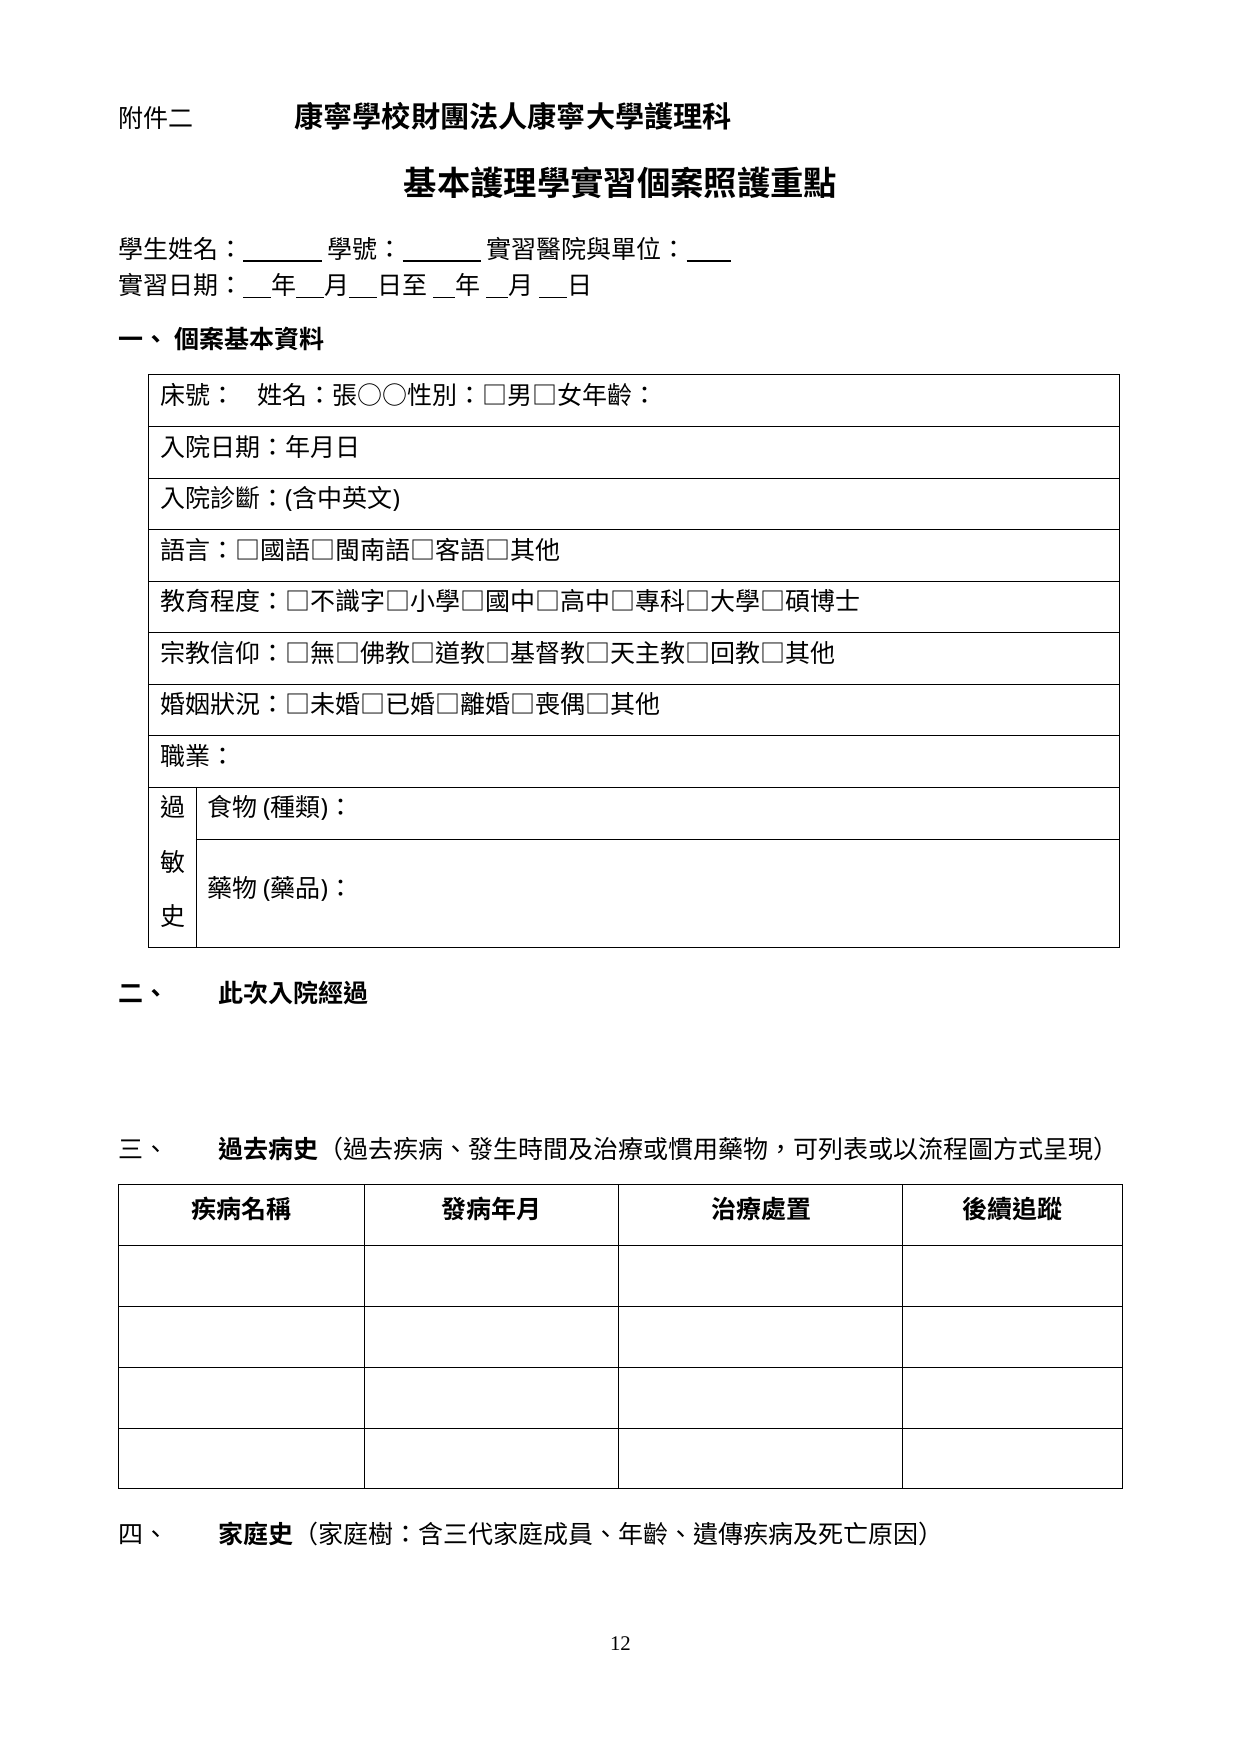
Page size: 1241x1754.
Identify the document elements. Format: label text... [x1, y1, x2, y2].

list 個案基本資料 [118, 320, 1122, 356]
list 此次入院經過 [118, 973, 1122, 1009]
table_cell [119, 1368, 364, 1427]
text 學生姓名： 學號： 實習醫院與單位： [118, 229, 1122, 266]
list 家庭史（家庭樹：含三代家庭成員、年齡、遺傳疾病及死亡原因） [118, 1514, 1122, 1551]
table_cell [619, 1368, 902, 1427]
text 附件二 康寧學校財團法人康寧大學護理科 [118, 94, 1122, 136]
table_cell [903, 1368, 1122, 1427]
text 基本護理學實習個案照護重點 [118, 157, 1122, 205]
table_cell [619, 1429, 902, 1488]
table_header 床號： 姓名：張○○性別：□男□女年齡： [149, 375, 1119, 426]
table_cell 藥物 (藥品)： [197, 840, 1119, 947]
table_cell 食物 (種類)： [197, 788, 1119, 838]
table_cell 入院診斷：(含中英文) [149, 479, 1119, 529]
table_cell 職業： [149, 736, 1119, 787]
table_cell 教育程度：□不識字□小學□國中□高中□專科□大學□碩博士 [149, 582, 1119, 632]
table_cell 入院日期：年月日 [149, 427, 1119, 477]
table_cell [119, 1429, 364, 1488]
table_cell [365, 1246, 618, 1306]
table_cell [903, 1429, 1122, 1488]
table_cell [365, 1307, 618, 1367]
table_cell [365, 1368, 618, 1427]
table_cell [619, 1307, 902, 1367]
table_header 後續追蹤 [903, 1185, 1122, 1245]
table_cell [119, 1246, 364, 1306]
table_cell [119, 1307, 364, 1367]
table_cell [619, 1246, 902, 1306]
text 實習日期： 年 月 日至 年 月 日 [118, 266, 1122, 302]
table_cell [365, 1429, 618, 1488]
table_cell [903, 1307, 1122, 1367]
table_header 疾病名稱 [119, 1185, 364, 1245]
table_cell 語言：□國語□閩南語□客語□其他 [149, 530, 1119, 581]
table_cell 宗教信仰：□無□佛教□道教□基督教□天主教□回教□其他 [149, 633, 1119, 684]
table_header 發病年月 [365, 1185, 618, 1245]
table_cell [903, 1246, 1122, 1306]
table_cell 過 敏 史 [149, 788, 196, 947]
table_header 治療處置 [619, 1185, 902, 1245]
list 過去病史（過去疾病、發生時間及治療或慣用藥物，可列表或以流程圖方式呈現） [118, 1130, 1122, 1166]
table_cell 婚姻狀況：□未婚□已婚□離婚□喪偶□其他 [149, 685, 1119, 735]
